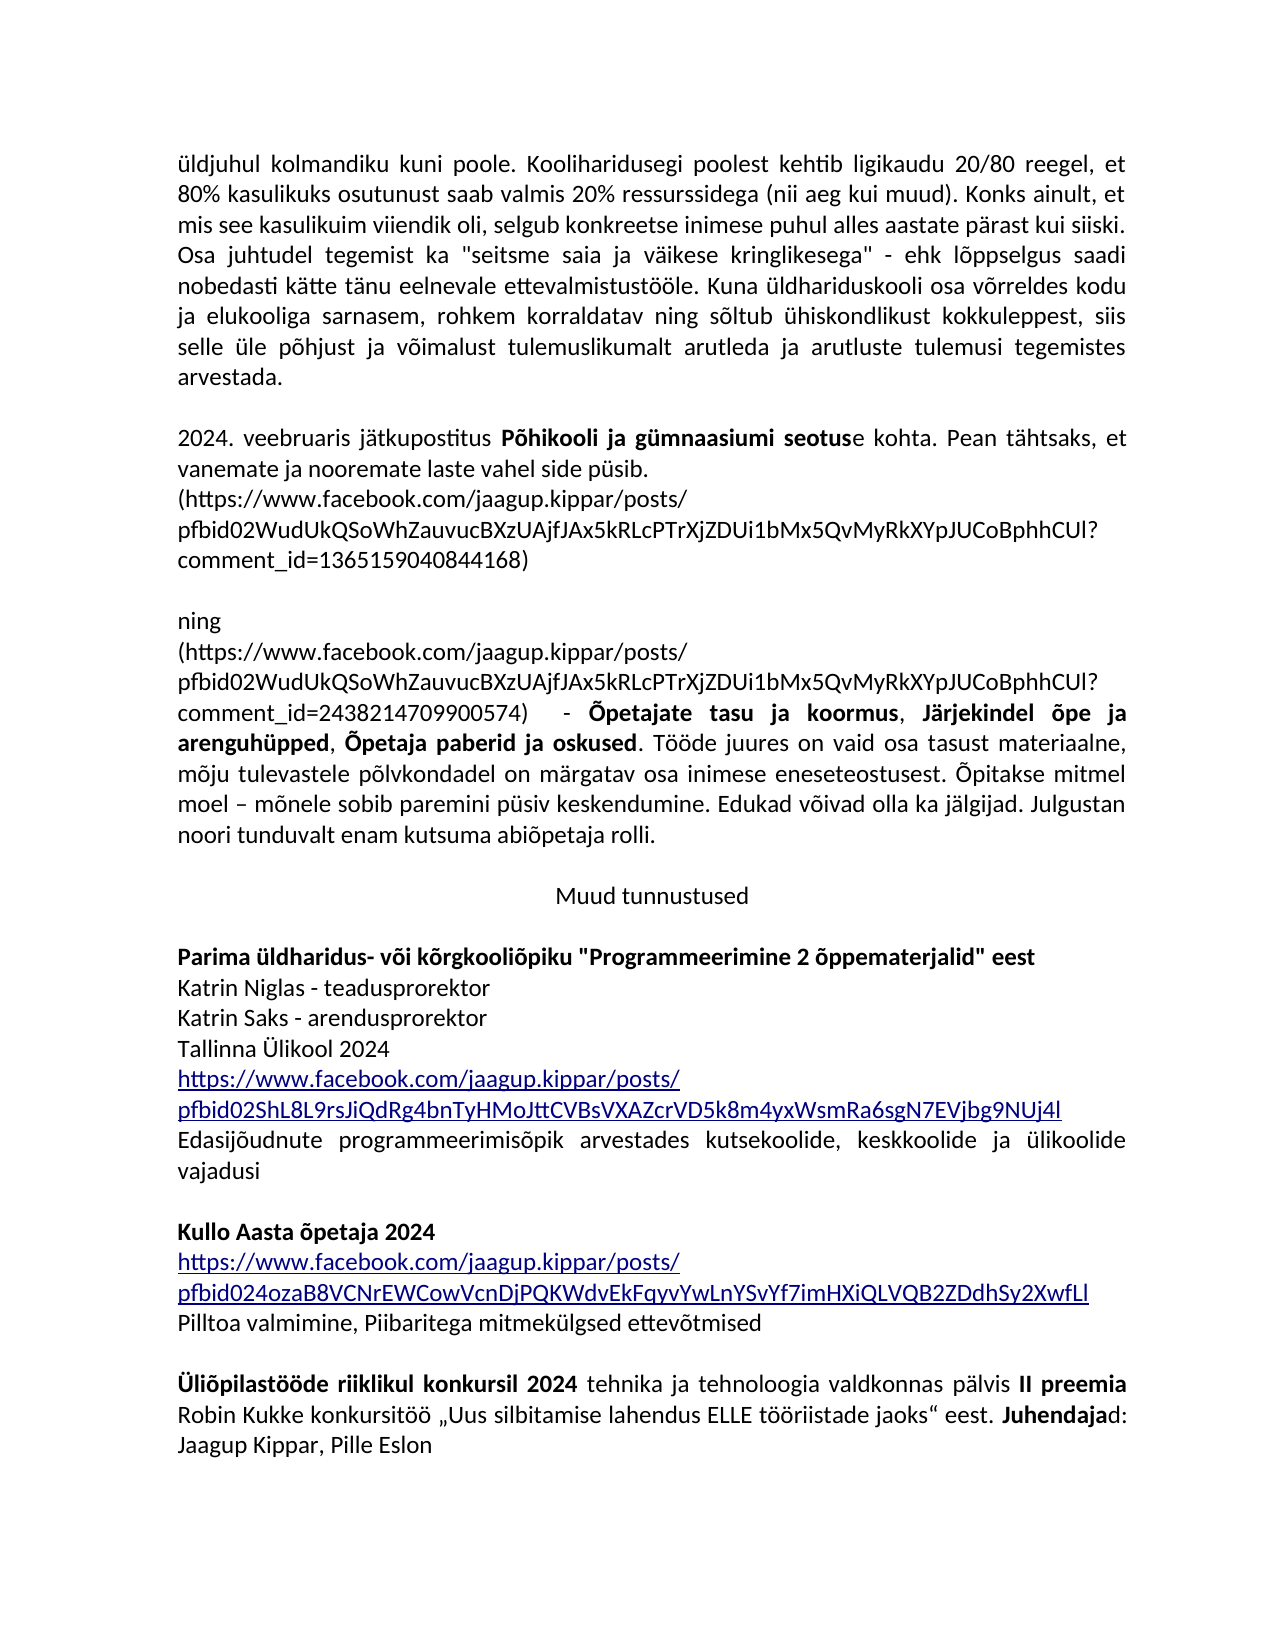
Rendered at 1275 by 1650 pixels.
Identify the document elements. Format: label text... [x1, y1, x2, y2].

text 2024. veebruaris jätkupostitus Põhikooli ja gümnaasiumi seotuse kohta. Pean tähtsaks, et vanemate ja nooremate laste vahel side püsib. [177, 422, 1127, 483]
text https://www.facebook.com/jaagup.kippar/posts/pfbid02ShL8L9rsJiQdRg4bnTyHMoJttCVBsVXAZcrVD5k8m4yxWsmRa6sgN7EVjbg9NUj4l [177, 1063, 1127, 1124]
text Katrin Niglas - teadusprorektor [177, 972, 1127, 1002]
text https://www.facebook.com/jaagup.kippar/posts/pfbid024ozaB8VCNrEWCowVcnDjPQKWdvEkFqyvYwLnYSvYf7imHXiQLVQB2ZDdhSy2XwfLl [177, 1246, 1127, 1307]
text Muud tunnustused [177, 880, 1127, 911]
text ning [177, 606, 1127, 636]
text Parima üldharidus- või kõrgkooliõpiku "Programmeerimine 2 õppematerjalid" eest [177, 941, 1127, 972]
text Kullo Aasta õpetaja 2024 [177, 1216, 1127, 1246]
text Üliõpilastööde riiklikul konkursil 2024 tehnika ja tehnoloogia valdkonnas pälvis II preemia Robin Kukke konkursitöö „Uus silbitamise lahendus ELLE tööriistade jaoks“ eest. Juhendajad: Jaagup Kippar, Pille Eslon [177, 1368, 1127, 1460]
text Tallinna Ülikool 2024 [177, 1033, 1127, 1063]
text Katrin Saks - arendusprorektor [177, 1002, 1127, 1033]
text (https://www.facebook.com/jaagup.kippar/posts/pfbid02WudUkQSoWhZauvucBXzUAjfJAx5kRLcPTrXjZDUi1bMx5QvMyRkXYpJUCoBphhCUl?comment_id=2438214709900574) - Õpetajate tasu ja koormus, Järjekindel õpe ja arenguhüpped, Õpetaja paberid ja oskused. Tööde juures on vaid osa tasust materiaalne, mõju tulevastele põlvkondadel on märgatav osa inimese eneseteostusest. Õpitakse mitmel moel – mõnele sobib paremini püsiv keskendumine. Edukad võivad olla ka jälgijad. Julgustan noori tunduvalt enam kutsuma abiõpetaja rolli. [177, 636, 1127, 850]
text (https://www.facebook.com/jaagup.kippar/posts/pfbid02WudUkQSoWhZauvucBXzUAjfJAx5kRLcPTrXjZDUi1bMx5QvMyRkXYpJUCoBphhCUl?comment_id=1365159040844168) [177, 483, 1127, 575]
text Edasijõudnute programmeerimisõpik arvestades kutsekoolide, keskkoolide ja ülikoolide vajadusi [177, 1124, 1127, 1185]
text üldjuhul kolmandiku kuni poole. Kooliharidusegi poolest kehtib ligikaudu 20/80 reegel, et 80% kasulikuks osutunust saab valmis 20% ressurssidega (nii aeg kui muud). Konks ainult, et mis see kasulikuim viiendik oli, selgub konkreetse inimese puhul alles aastate pärast kui siiski. Osa juhtudel tegemist ka "seitsme saia ja väikese kringlikesega" - ehk lõppselgus saadi nobedasti kätte tänu eelnevale ettevalmistustööle. Kuna üldhariduskooli osa võrreldes kodu ja elukooliga sarnasem, rohkem korraldatav ning sõltub ühiskondlikust kokkuleppest, siis selle üle põhjust ja võimalust tulemuslikumalt arutleda ja arutluste tulemusi tegemistes arvestada. [177, 148, 1127, 392]
text Pilltoa valmimine, Piibaritega mitmekülgsed ettevõtmised [177, 1307, 1127, 1338]
